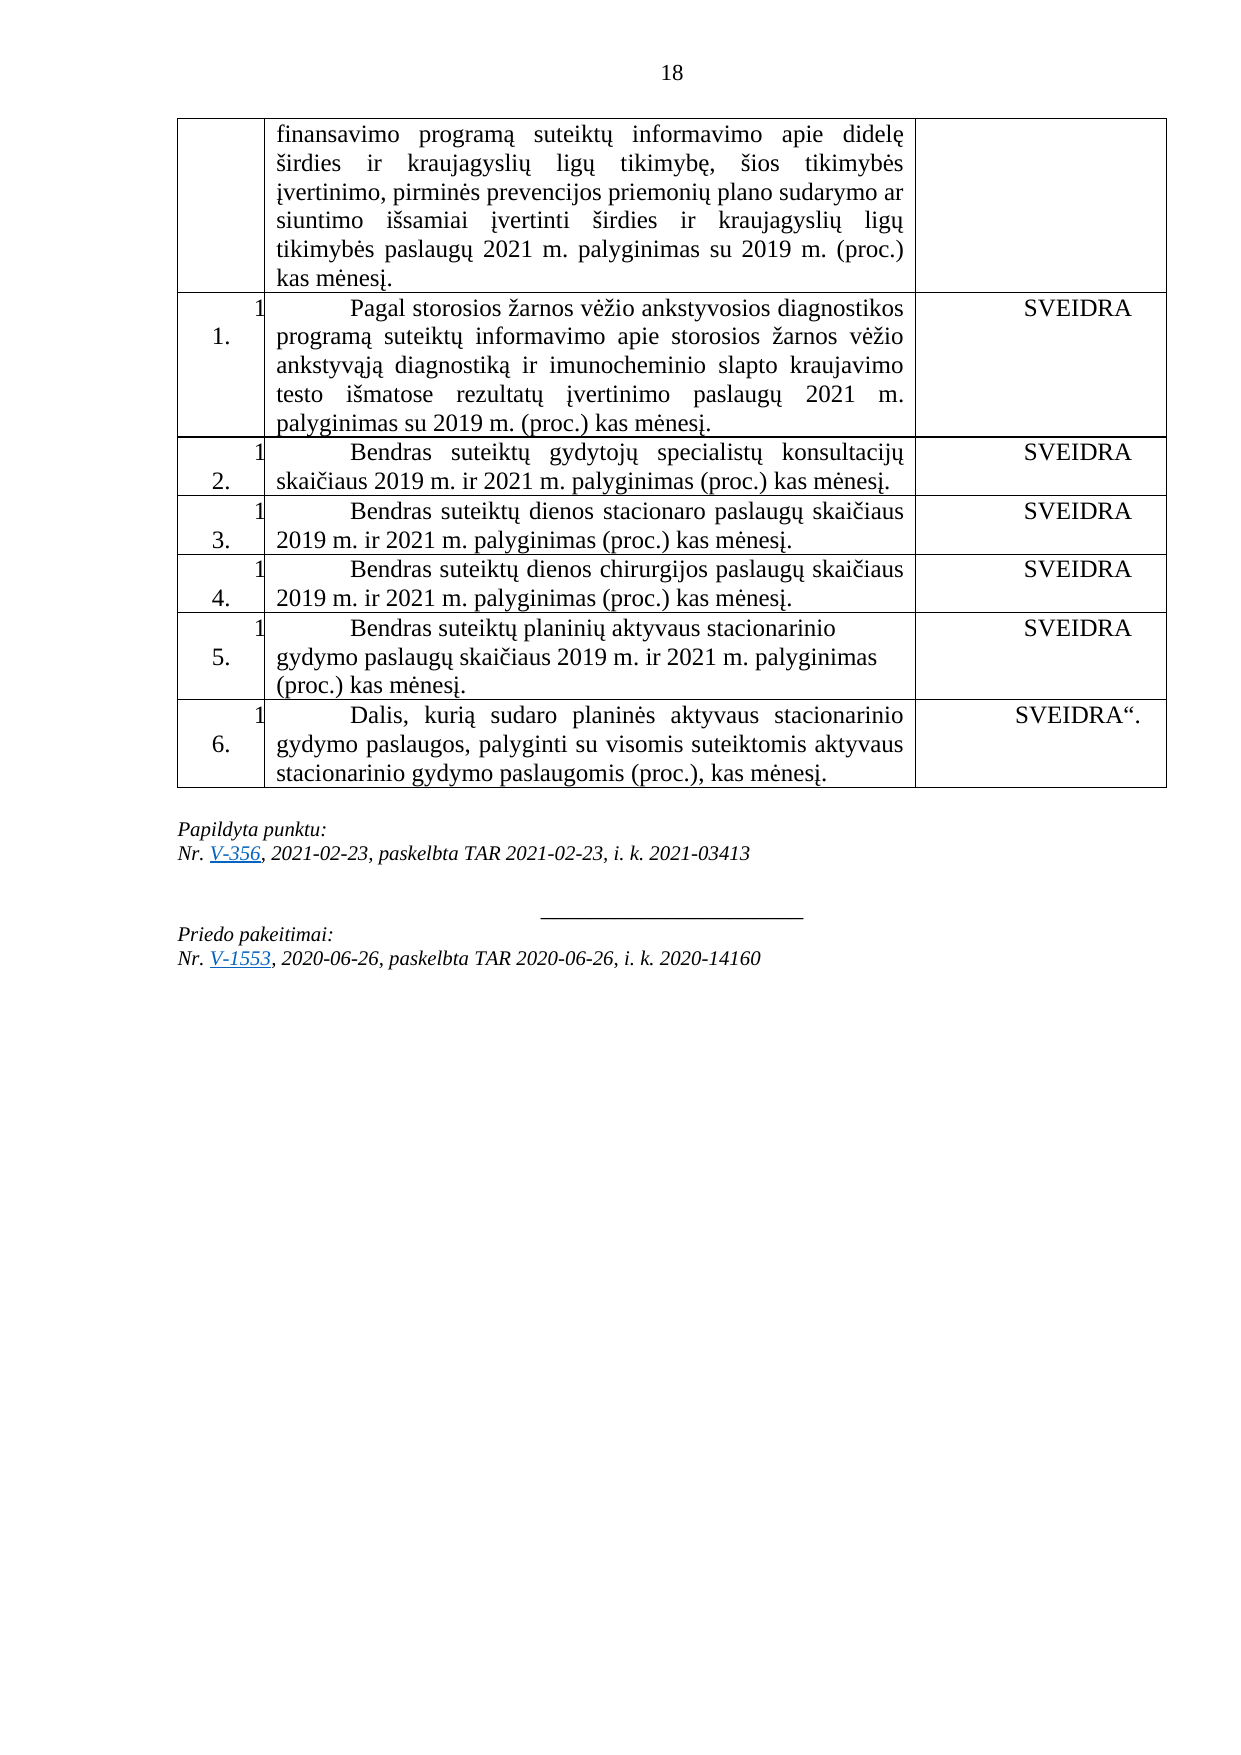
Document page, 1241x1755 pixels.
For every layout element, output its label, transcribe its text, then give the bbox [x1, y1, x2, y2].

table_cell 13. [178, 496, 264, 553]
table_cell 12. [178, 438, 264, 495]
table_cell Pagal storosios žarnos vėžio ankstyvosios diagnostikos programą suteiktų informavimo apie storosios žarnos vėžio ankstyvąją diagnostiką ir imunocheminio slapto kraujavimo testo išmatose rezultatų įvertinimo paslaugų 2021 m. palyginimas su 2019 m. (proc.) kas mėnesį. [265, 293, 915, 436]
text Priedo pakeitimai: [177, 922, 1167, 946]
table_cell SVEIDRA [916, 438, 1166, 495]
table_cell 14. [178, 555, 264, 612]
table_cell Dalis, kurią sudaro planinės aktyvaus stacionarinio gydymo paslaugos, palyginti su visomis suteiktomis aktyvaus stacionarinio gydymo paslaugomis (proc.), kas mėnesį. [265, 700, 915, 787]
table_cell Bendras suteiktų gydytojų specialistų konsultacijų skaičiaus 2019 m. ir 2021 m. palyginimas (proc.) kas mėnesį. [265, 438, 915, 495]
table_cell SVEIDRA [916, 613, 1166, 699]
table_cell finansavimo programą suteiktų informavimo apie didelę širdies ir kraujagyslių ligų tikimybę, šios tikimybės įvertinimo, pirminės prevencijos priemonių plano sudarymo ar siuntimo išsamiai įvertinti širdies ir kraujagyslių ligų tikimybės paslaugų 2021 m. palyginimas su 2019 m. (proc.) kas mėnesį. [265, 119, 915, 292]
table_cell 15. [178, 613, 264, 699]
table_cell Bendras suteiktų planinių aktyvaus stacionarinio gydymo paslaugų skaičiaus 2019 m. ir 2021 m. palyginimas (proc.) kas mėnesį. [265, 613, 915, 699]
table_cell [916, 119, 1166, 292]
text Papildyta punktu: [177, 816, 1167, 841]
text Nr. V-1553, 2020-06-26, paskelbta TAR 2020-06-26, i. k. 2020-14160 [177, 946, 1167, 970]
table_cell Bendras suteiktų dienos chirurgijos paslaugų skaičiaus 2019 m. ir 2021 m. palyginimas (proc.) kas mėnesį. [265, 555, 915, 612]
text Nr. V-356, 2021-02-23, paskelbta TAR 2021-02-23, i. k. 2021-03413 [177, 841, 1167, 864]
table_cell Bendras suteiktų dienos stacionaro paslaugų skaičiaus 2019 m. ir 2021 m. palyginimas (proc.) kas mėnesį. [265, 496, 915, 553]
table_cell 11. [178, 293, 264, 436]
table_cell SVEIDRA [916, 555, 1166, 612]
table_cell SVEIDRA [916, 496, 1166, 553]
table_cell SVEIDRA“. [916, 700, 1166, 787]
table_cell SVEIDRA [916, 293, 1166, 436]
table_cell [178, 119, 264, 292]
table_cell 16. [178, 700, 264, 787]
text _____________________ [177, 893, 1167, 922]
